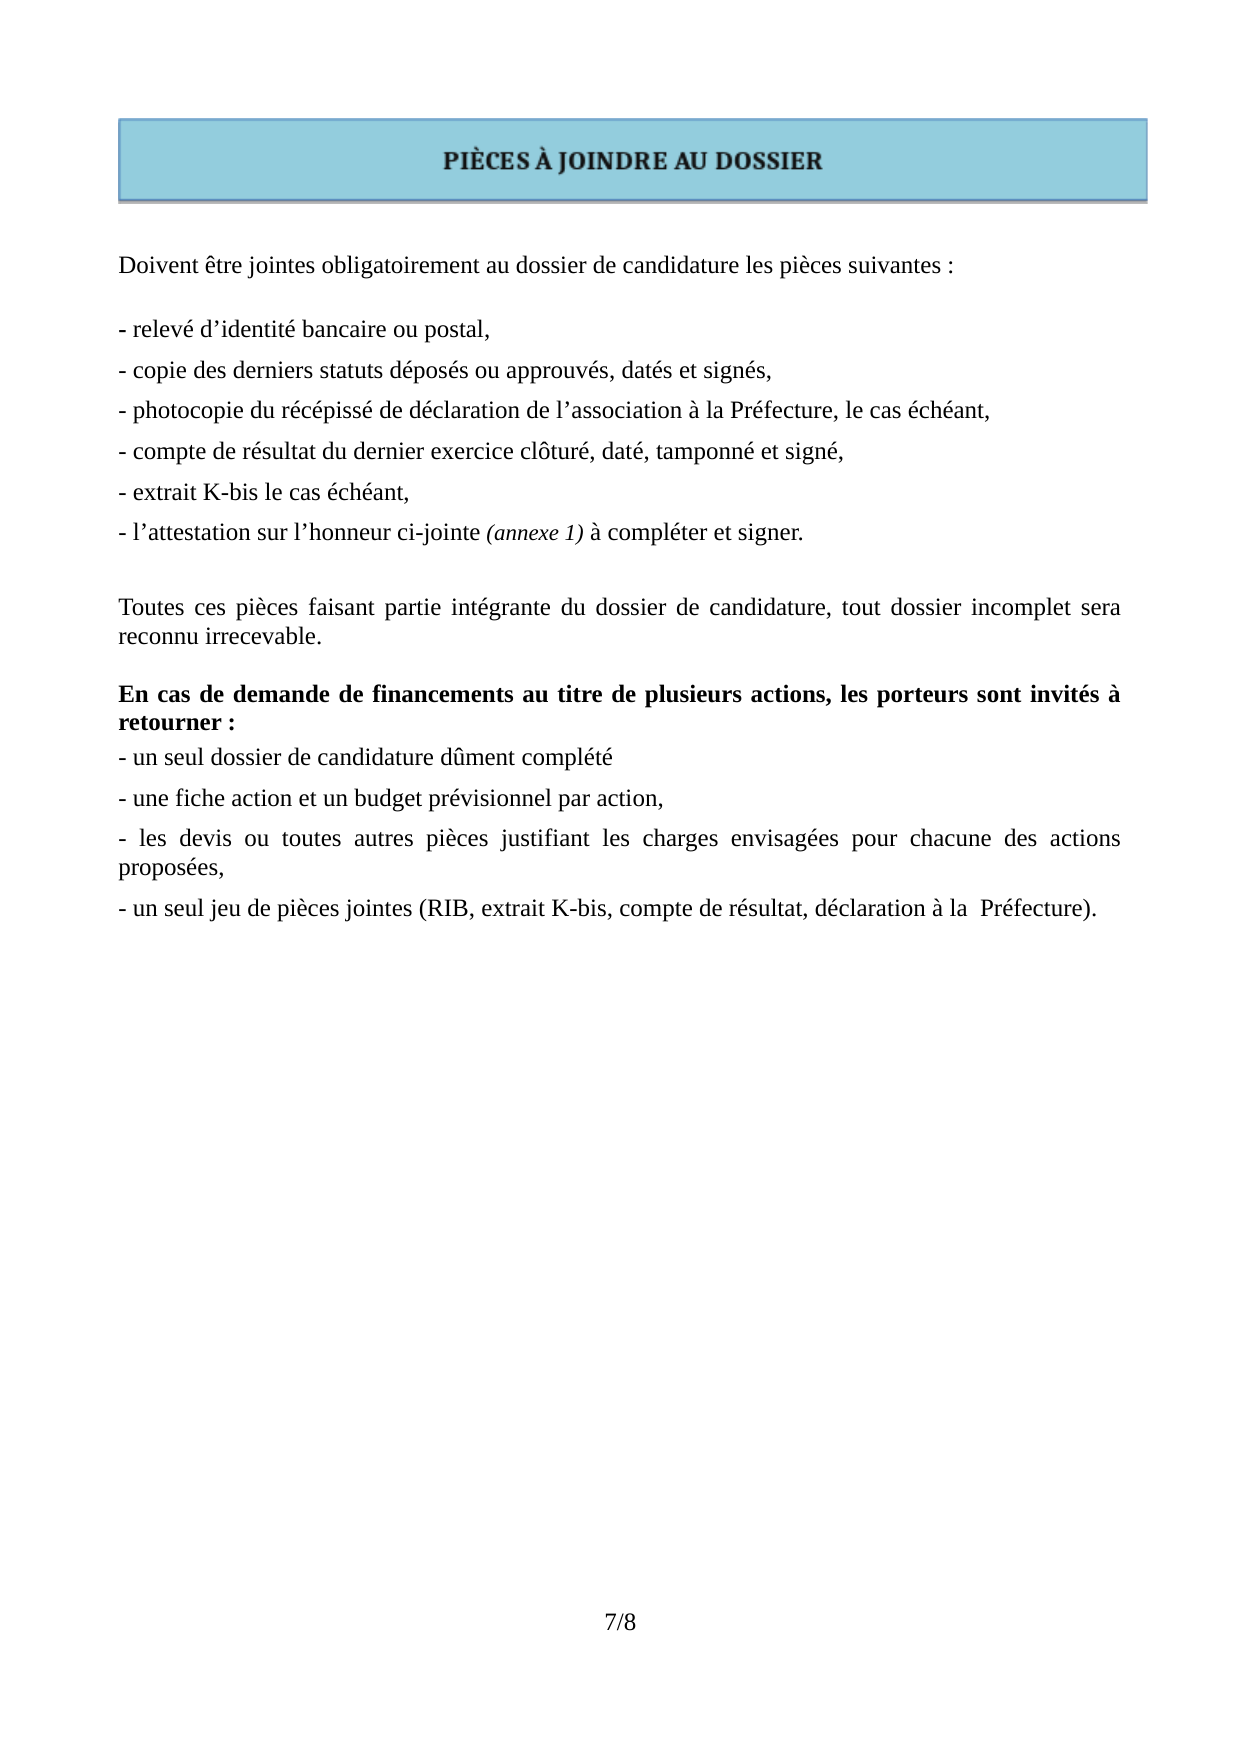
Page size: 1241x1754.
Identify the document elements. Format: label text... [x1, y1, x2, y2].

text - copie des derniers statuts déposés ou approuvés, datés et signés, [118, 355, 1122, 383]
picture [118, 118, 1148, 204]
text - relevé d’identité bancaire ou postal, [118, 314, 1122, 343]
text - un seul jeu de pièces jointes (RIB, extrait K-bis, compte de résultat, déclaration à la Préfecture). [118, 893, 1122, 922]
text - une fiche action et un budget prévisionnel par action, [118, 783, 1122, 812]
text - photocopie du récépissé de déclaration de l’association à la Préfecture, le cas échéant, [118, 395, 1122, 424]
text - les devis ou toutes autres pièces justifiant les charges envisagées pour chacune des actions proposées, [118, 823, 1122, 881]
text En cas de demande de financements au titre de plusieurs actions, les porteurs sont invités à retourner : [118, 679, 1122, 736]
text Doivent être jointes obligatoirement au dossier de candidature les pièces suivantes : [118, 251, 1122, 279]
text - un seul dossier de candidature dûment complété [118, 742, 1122, 771]
text - l’attestation sur l’honneur ci-jointe (annexe 1) à compléter et signer. [118, 517, 1122, 546]
text - extrait K-bis le cas échéant, [118, 477, 1122, 505]
text Toutes ces pièces faisant partie intégrante du dossier de candidature, tout dossier incomplet sera reconnu irrecevable. [118, 592, 1122, 650]
text - compte de résultat du dernier exercice clôturé, daté, tamponné et signé, [118, 436, 1122, 465]
